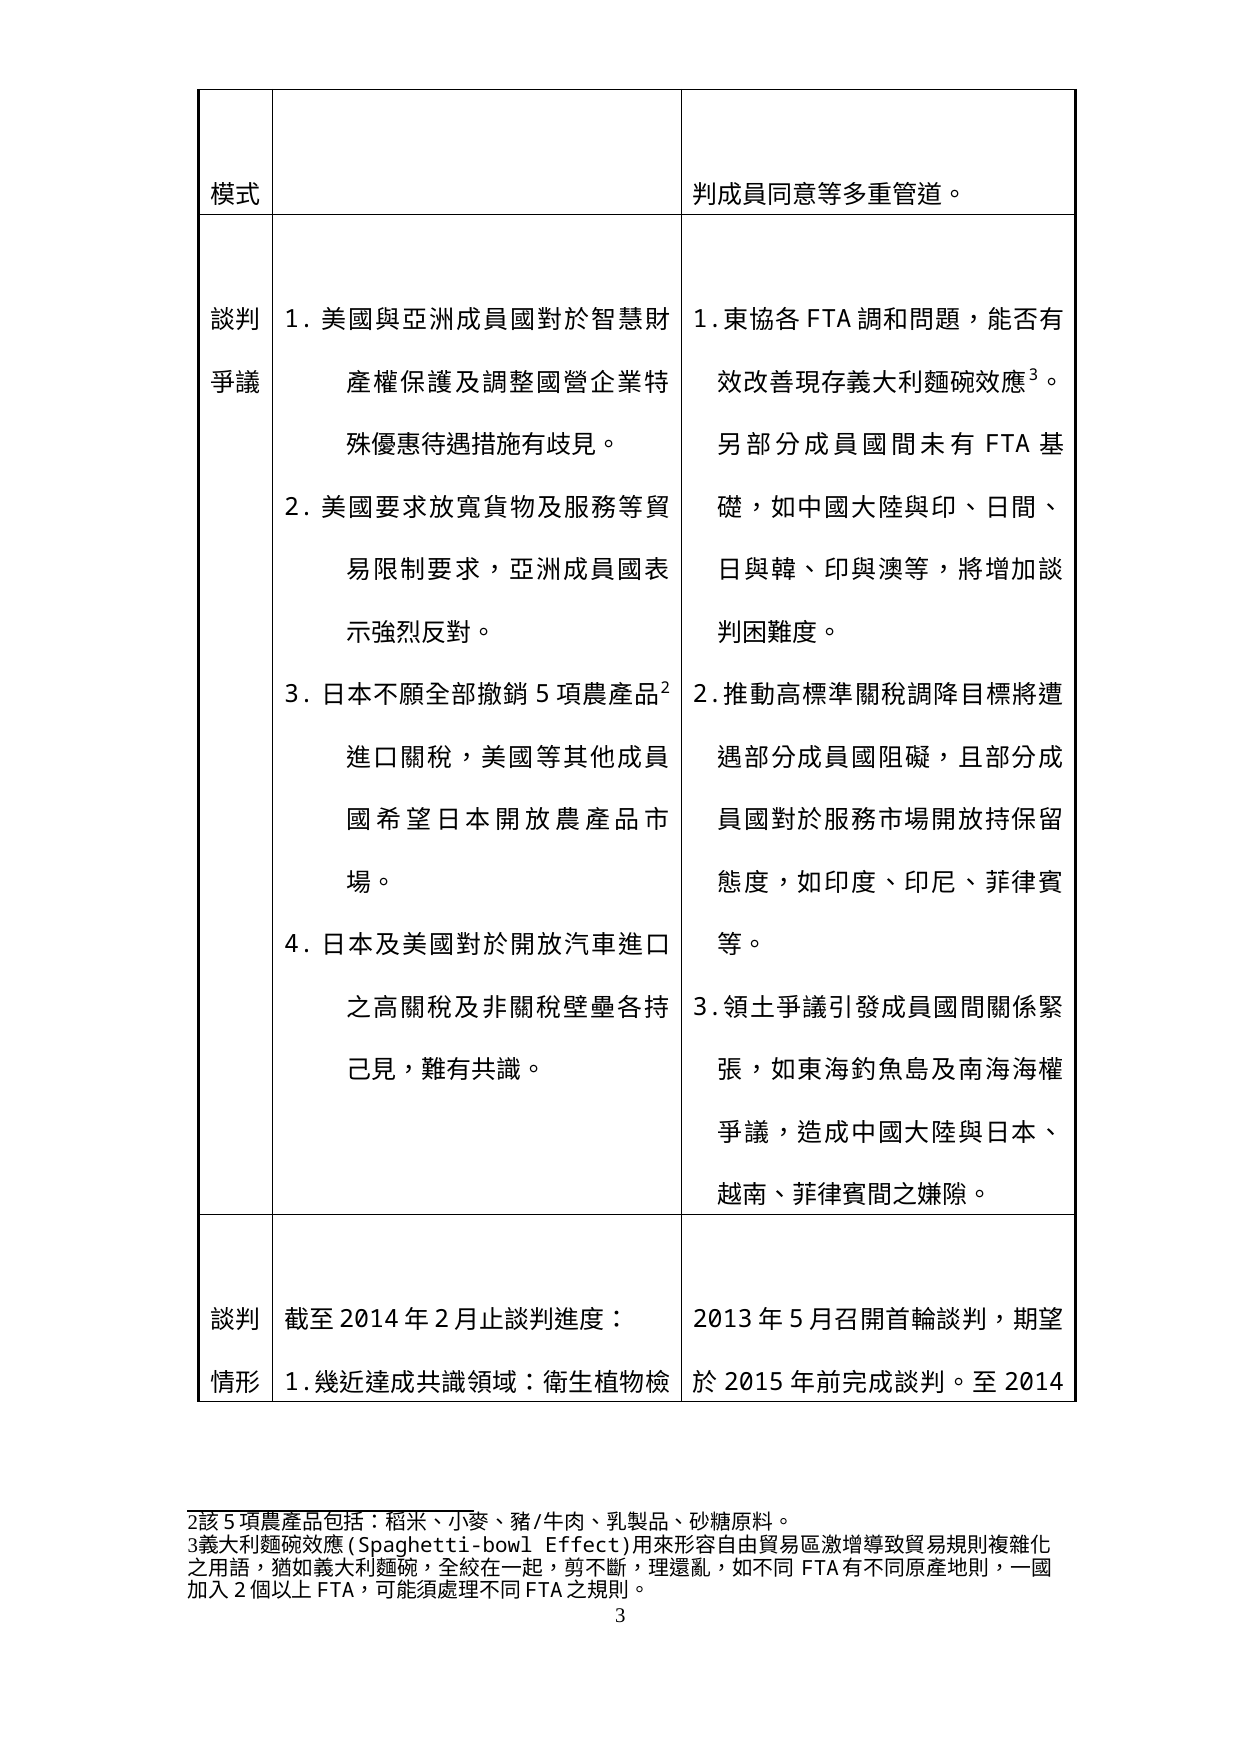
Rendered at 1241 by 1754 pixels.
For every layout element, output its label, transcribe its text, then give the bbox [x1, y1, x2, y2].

table_cell [273, 90, 681, 214]
table_cell 談判爭議 [200, 215, 272, 1214]
table_cell 2013年5月召開首輪談判，期望於2015年前完成談判。至2014 [682, 1215, 1074, 1401]
table_cell 談判情形 [200, 1215, 272, 1401]
table_cell 截至2014年2月止談判進度： 1.幾近達成共識領域：衛生植物檢 [273, 1215, 681, 1401]
table_cell 判成員同意等多重管道。 [682, 90, 1074, 214]
table_cell 模式 [200, 90, 272, 214]
table_cell 美國與亞洲成員國對於智慧財產權保護及調整國營企業特殊優惠待遇措施有歧見。 美國要求放寬貨物及服務等貿易限制要求，亞洲成員國表示強烈反對。 日本不願全部撤銷5項農產品進口關稅，美國等其他成員國希望日本開放農產品市場。 日本及美國對於開放汽車進口之高關稅及非關稅壁壘各持己見，難有共識。 [273, 215, 681, 1214]
table_cell 1.東協各FTA調和問題，能否有效改善現存義大利麵碗效應。另部分成員國間未有FTA基礎，如中國大陸與印、日間、日與韓、印與澳等，將增加談判困難度。 2.推動高標準關稅調降目標將遭遇部分成員國阻礙，且部分成員國對於服務市場開放持保留態度，如印度、印尼、菲律賓等。 3.領土爭議引發成員國間關係緊張，如東海釣魚島及南海海權爭議，造成中國大陸與日本、越南、菲律賓間之嫌隙。 [682, 215, 1074, 1214]
